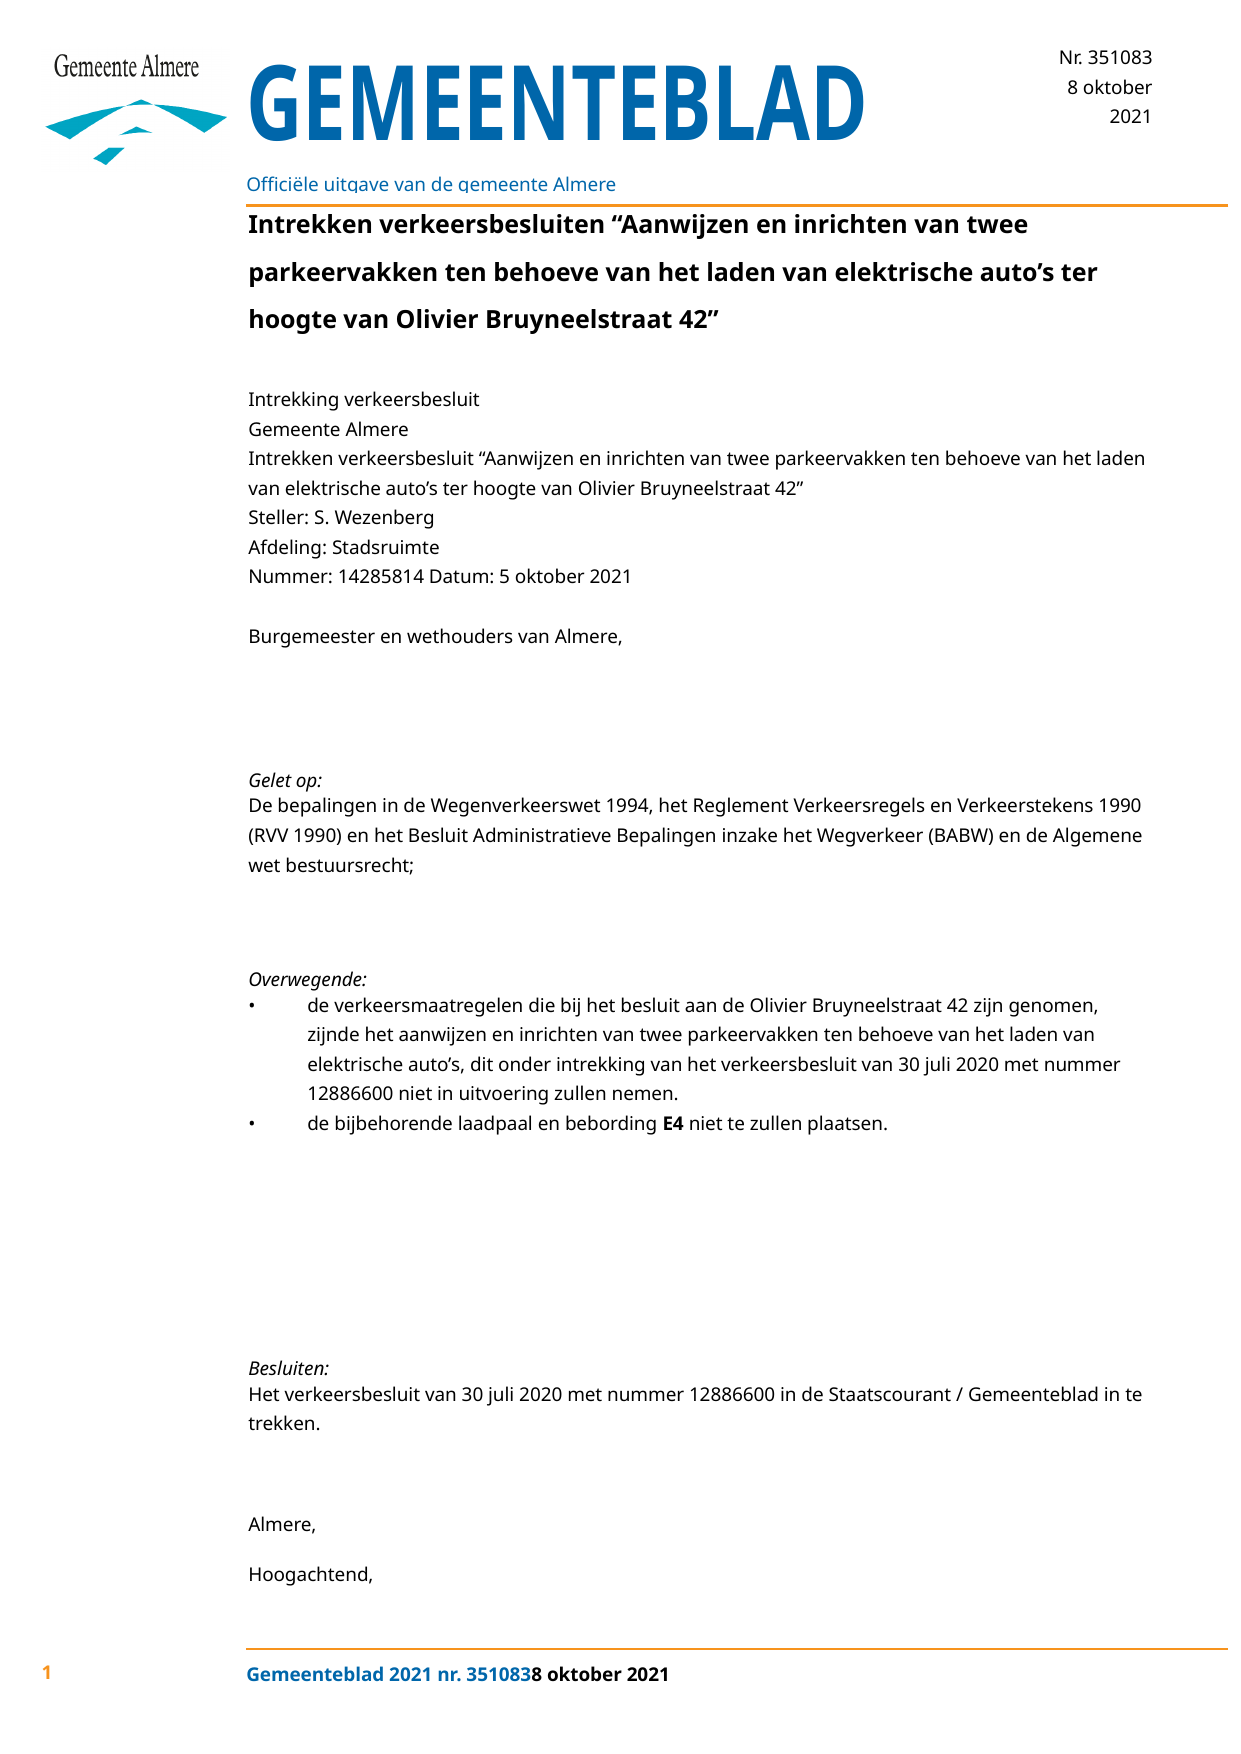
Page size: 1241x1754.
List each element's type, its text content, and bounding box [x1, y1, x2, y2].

text Overwegende: [248, 966, 1152, 992]
text Intrekking verkeersbesluit [248, 386, 1152, 412]
list de verkeersmaatregelen die bij het besluit aan de Olivier Bruyneelstraat 42 zijn genomen, zijnde het aanwijzen en inrichten van twee parkeervakken ten behoeve van het laden van elektrische auto’s, dit onder intrekking van het verkeersbesluit van 30 juli 2020 met nummer 12886600 niet in uitvoering zullen nemen. [248, 992, 1152, 1106]
text Burgemeester en wethouders van Almere, [248, 623, 1152, 649]
text Gemeente Almere [248, 416, 1152, 442]
text Het verkeersbesluit van 30 juli 2020 met nummer 12886600 in de Staatscourant / Gemeenteblad in te trekken. [248, 1381, 1152, 1436]
text Intrekken verkeersbesluiten “Aanwijzen en inrichten van twee parkeervakken ten behoeve van het laden van elektrische auto’s ter hoogte van Olivier Bruyneelstraat 42” [248, 207, 1152, 336]
text Besluiten: [248, 1355, 1152, 1381]
text Intrekken verkeersbesluit “Aanwijzen en inrichten van twee parkeervakken ten behoeve van het laden van elektrische auto’s ter hoogte van Olivier Bruyneelstraat 42” [248, 445, 1152, 501]
text Nummer: 14285814 Datum: 5 oktober 2021 [248, 564, 1152, 589]
list de bijbehorende laadpaal en bebording E4 niet te zullen plaatsen. [248, 1110, 1152, 1136]
text Steller: S. Wezenberg [248, 504, 1152, 530]
text Afdeling: Stadsruimte [248, 534, 1152, 560]
text Gelet op: [248, 767, 1152, 793]
text Almere, [248, 1511, 1152, 1537]
text De bepalingen in de Wegenverkeerswet 1994, het Reglement Verkeersregels en Verkeerstekens 1990 (RVV 1990) en het Besluit Administratieve Bepalingen inzake het Wegverkeer (BABW) en de Algemene wet bestuursrecht; [248, 793, 1152, 877]
text Hoogachtend, [248, 1562, 1152, 1587]
picture [41, 47, 231, 172]
